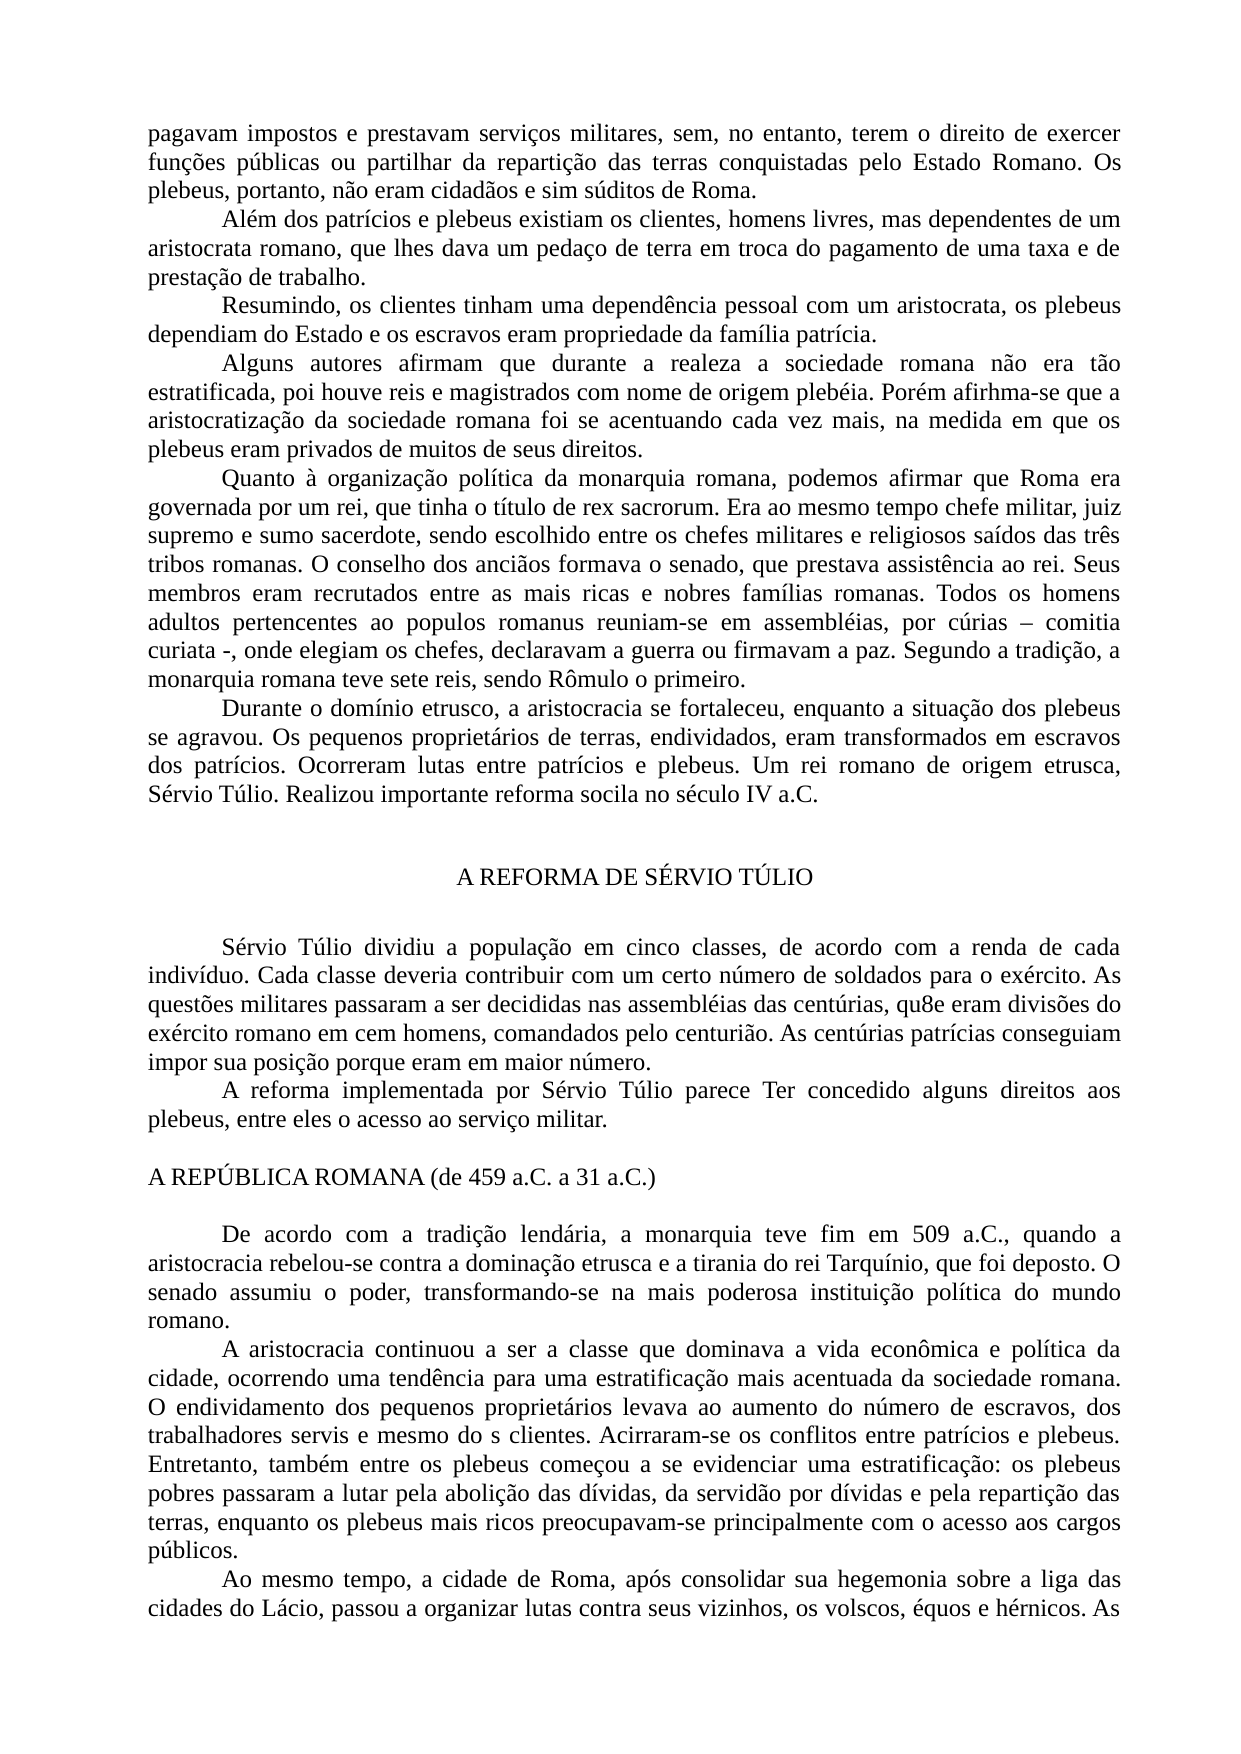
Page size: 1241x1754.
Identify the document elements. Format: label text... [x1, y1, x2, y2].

text A REPÚBLICA ROMANA (de 459 a.C. a 31 a.C.) [148, 1162, 1122, 1191]
text De acordo com a tradição lendária, a monarquia teve fim em 509 a.C., quando a aristocracia rebelou-se contra a dominação etrusca e a tirania do rei Tarquínio, que foi deposto. O senado assumiu o poder, transformando-se na mais poderosa instituição política do mundo romano. [148, 1219, 1122, 1334]
text Além dos patrícios e plebeus existiam os clientes, homens livres, mas dependentes de um aristocrata romano, que lhes dava um pedaço de terra em troca do pagamento de uma taxa e de prestação de trabalho. [148, 204, 1122, 291]
text Alguns autores afirmam que durante a realeza a sociedade romana não era tão estratificada, poi houve reis e magistrados com nome de origem plebéia. Porém afirhma-se que a aristocratização da sociedade romana foi se acentuando cada vez mais, na medida em que os plebeus eram privados de muitos de seus direitos. [148, 348, 1122, 463]
text Quanto à organização política da monarquia romana, podemos afirmar que Roma era governada por um rei, que tinha o título de rex sacrorum. Era ao mesmo tempo chefe militar, juiz supremo e sumo sacerdote, sendo escolhido entre os chefes militares e religiosos saídos das três tribos romanas. O conselho dos anciãos formava o senado, que prestava assistência ao rei. Seus membros eram recrutados entre as mais ricas e nobres famílias romanas. Todos os homens adultos pertencentes ao populos romanus reuniam-se em assembléias, por cúrias – comitia curiata -, onde elegiam os chefes, declaravam a guerra ou firmavam a paz. Segundo a tradição, a monarquia romana teve sete reis, sendo Rômulo o primeiro. [148, 463, 1122, 693]
text A reforma implementada por Sérvio Túlio parece Ter concedido alguns direitos aos plebeus, entre eles o acesso ao serviço militar. [148, 1076, 1122, 1133]
text Sérvio Túlio dividiu a população em cinco classes, de acordo com a renda de cada indivíduo. Cada classe deveria contribuir com um certo número de soldados para o exército. As questões militares passaram a ser decididas nas assembléias das centúrias, qu8e eram divisões do exército romano em cem homens, comandados pelo centurião. As centúrias patrícias conseguiam impor sua posição porque eram em maior número. [148, 932, 1122, 1076]
text pagavam impostos e prestavam serviços militares, sem, no entanto, terem o direito de exercer funções públicas ou partilhar da repartição das terras conquistadas pelo Estado Romano. Os plebeus, portanto, não eram cidadãos e sim súditos de Roma. [148, 118, 1122, 204]
text A aristocracia continuou a ser a classe que dominava a vida econômica e política da cidade, ocorrendo uma tendência para uma estratificação mais acentuada da sociedade romana. O endividamento dos pequenos proprietários levava ao aumento do número de escravos, dos trabalhadores servis e mesmo do s clientes. Acirraram-se os conflitos entre patrícios e plebeus. Entretanto, também entre os plebeus começou a se evidenciar uma estratificação: os plebeus pobres passaram a lutar pela abolição das dívidas, da servidão por dívidas e pela repartição das terras, enquanto os plebeus mais ricos preocupavam-se principalmente com o acesso aos cargos públicos. [148, 1334, 1122, 1564]
text Ao mesmo tempo, a cidade de Roma, após consolidar sua hegemonia sobre a liga das cidades do Lácio, passou a organizar lutas contra seus vizinhos, os volscos, équos e hérnicos. As [148, 1564, 1122, 1622]
subtitle A REFORMA DE SÉRVIO TÚLIO [148, 862, 1122, 891]
text Durante o domínio etrusco, a aristocracia se fortaleceu, enquanto a situação dos plebeus se agravou. Os pequenos proprietários de terras, endividados, eram transformados em escravos dos patrícios. Ocorreram lutas entre patrícios e plebeus. Um rei romano de origem etrusca, Sérvio Túlio. Realizou importante reforma socila no século IV a.C. [148, 693, 1122, 808]
text Resumindo, os clientes tinham uma dependência pessoal com um aristocrata, os plebeus dependiam do Estado e os escravos eram propriedade da família patrícia. [148, 291, 1122, 348]
